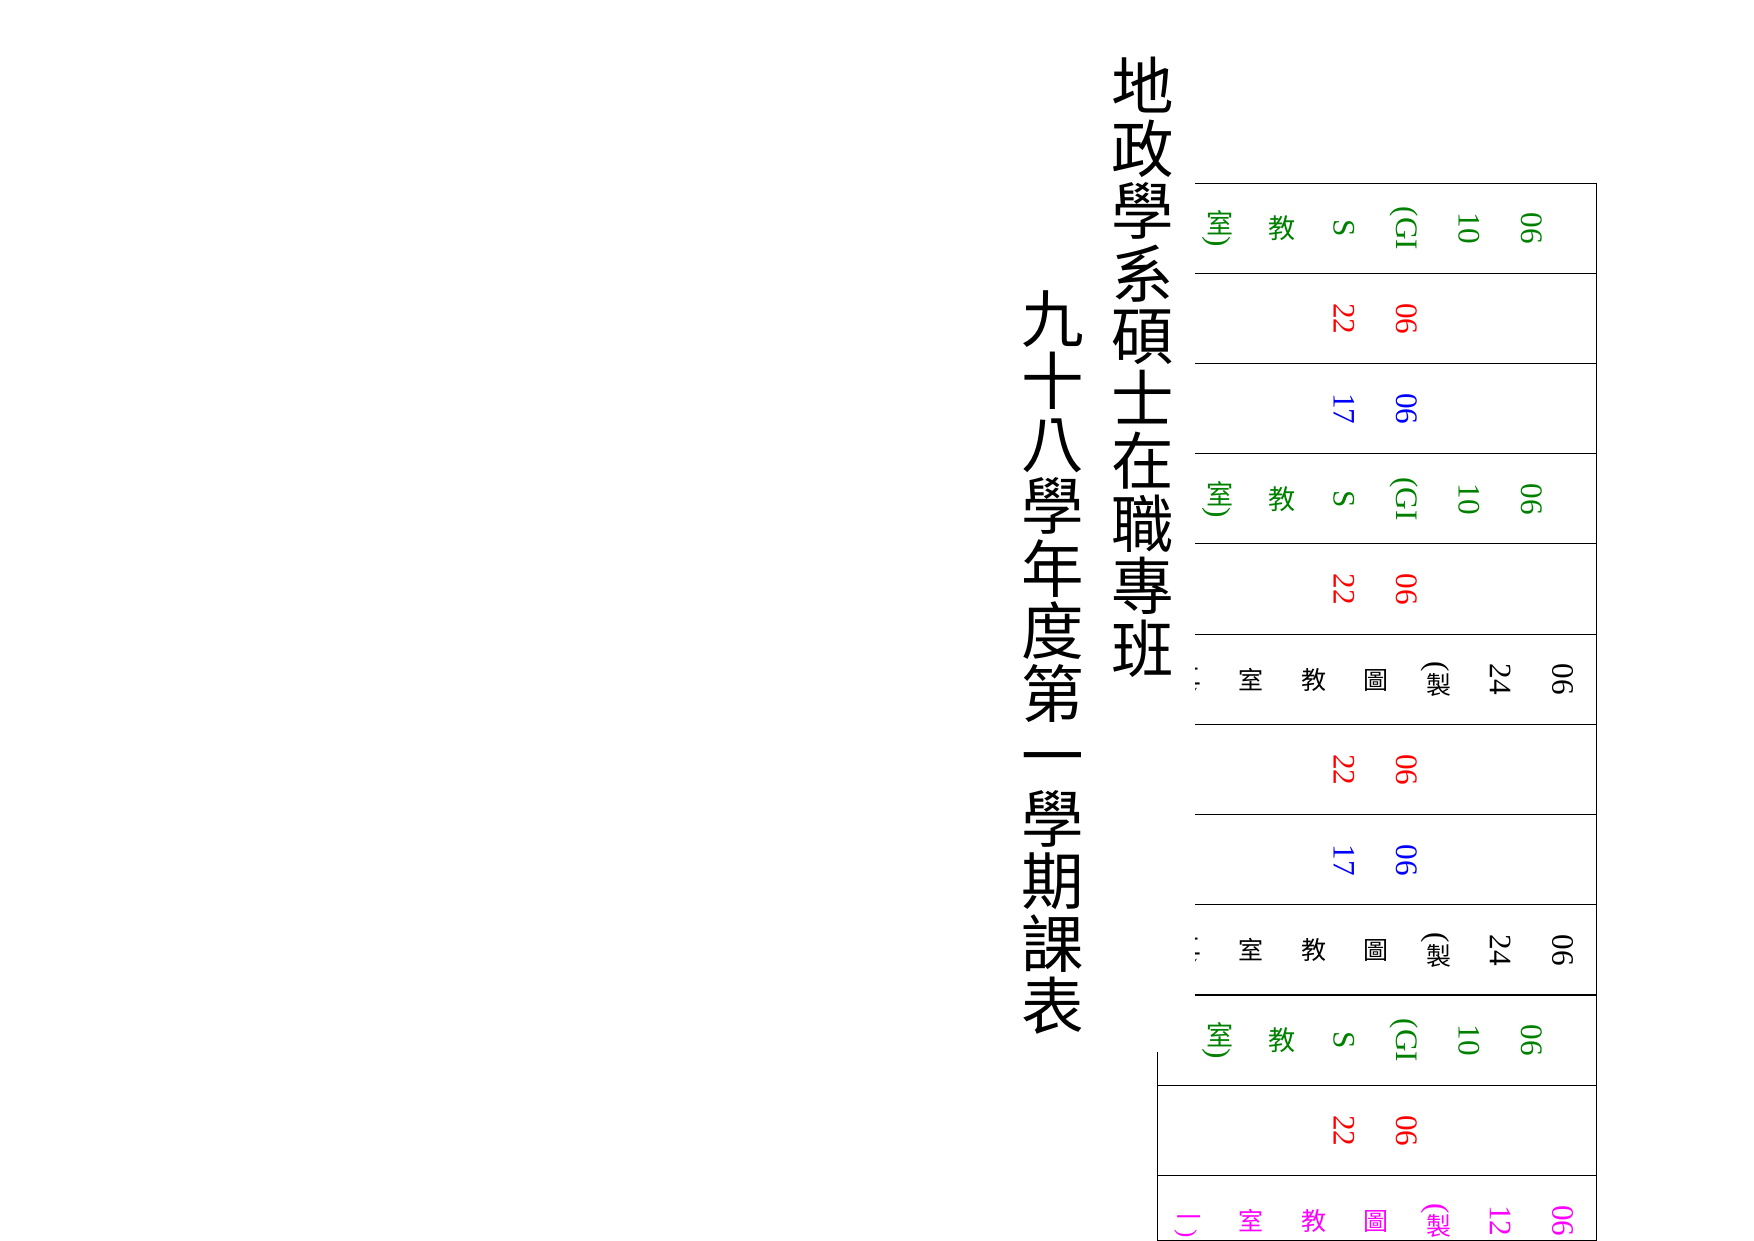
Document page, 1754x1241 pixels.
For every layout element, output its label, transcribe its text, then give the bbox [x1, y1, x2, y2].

table_cell 0622 [1158, 1086, 1596, 1175]
text 九十八學年度第一學期課表 [1015, 54, 1097, 1037]
table_cell 270610 (GIS教室) [1195, 454, 1596, 543]
table_cell 0622 [1195, 544, 1596, 634]
table_cell 270624 (製圖教室二) [1195, 635, 1596, 724]
text 地政學系碩士在職專班 [1097, 54, 1188, 1037]
table_cell 270612 (製圖教室一) [1158, 1176, 1596, 1240]
table_cell 270610 (GIS教室) [1195, 184, 1596, 273]
table_cell 0617 [1195, 364, 1596, 453]
table_cell 0617 [1195, 815, 1596, 904]
table_cell 270624 (製圖教室二) [1195, 905, 1596, 994]
table_cell 0622 [1195, 725, 1596, 814]
table_cell 270610 (GIS教室) [1158, 996, 1596, 1085]
table_cell 0622 [1195, 274, 1596, 363]
